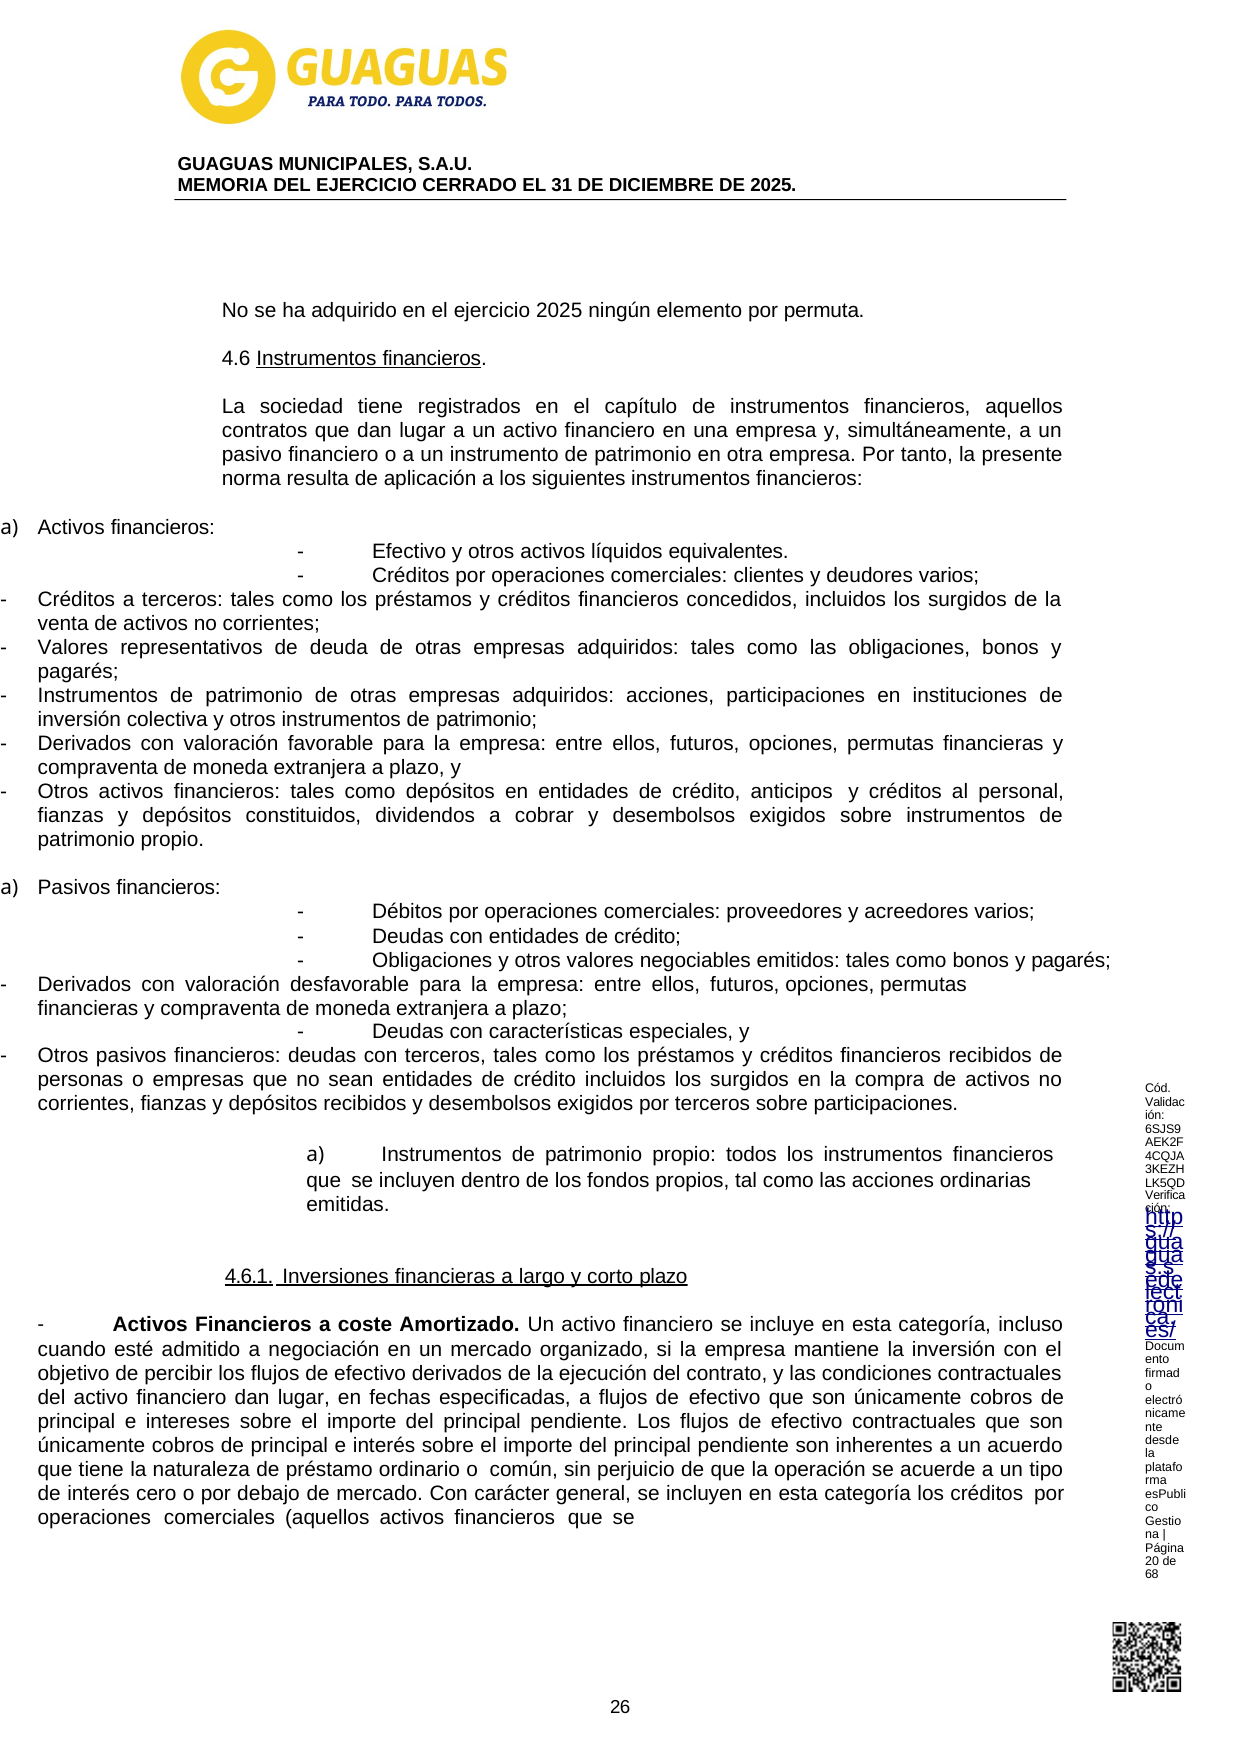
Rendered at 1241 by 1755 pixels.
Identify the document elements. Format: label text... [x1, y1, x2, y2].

list Deudas con entidades de crédito; [297, 924, 1203, 948]
list Verificación: https://guaguas.sedelectronica.es/ [1145, 1190, 1186, 1340]
list Derivados con valoración desfavorable para la empresa: entre ellos, futuros, opciones, permutas financieras y compraventa de moneda extranjera a plazo; [0, 972, 1064, 1019]
list Créditos a terceros: tales como los préstamos y créditos financieros concedidos, incluidos los surgidos de la venta de activos no corrientes; [0, 587, 1064, 635]
list Activos financieros: [0, 514, 1203, 539]
list Inversiones financieras a largo y corto plazo [224, 1263, 1143, 1287]
list Documento firmado electrónicamente desde la plataforma esPublico Gestiona | Página 20 de 68 [1145, 1340, 1186, 1582]
list Instrumentos de patrimonio de otras empresas adquiridos: acciones, participaciones en instituciones de inversión colectiva y otros instrumentos de patrimonio; [0, 683, 1064, 731]
list Instrumentos financieros. [222, 346, 1203, 370]
list Derivados con valoración favorable para la empresa: entre ellos, futuros, opciones, permutas financieras y compraventa de moneda extranjera a plazo, y [0, 731, 1064, 779]
list [1143, 1081, 1186, 1618]
list Cód. Validación: 6SJS9AEK2F4CQJA3KEZHLK5QD [1145, 1082, 1186, 1190]
text No se ha adquirido en el ejercicio 2025 ningún elemento por permuta. [222, 298, 1203, 322]
list Instrumentos de patrimonio propio: todos los instrumentos financieros que se incluyen dentro de los fondos propios, tal como las acciones ordinarias emitidas. [306, 1139, 1064, 1216]
list Débitos por operaciones comerciales: proveedores y acreedores varios; [297, 900, 1203, 924]
list Obligaciones y otros valores negociables emitidos: tales como bonos y pagarés; [297, 948, 1203, 972]
list Deudas con características especiales, y [297, 1019, 1203, 1043]
list Créditos por operaciones comerciales: clientes y deudores varios; [297, 563, 1203, 587]
list Otros pasivos financieros: deudas con terceros, tales como los préstamos y créditos financieros recibidos de personas o empresas que no sean entidades de crédito incluidos los surgidos en la compra de activos no corrientes, fianzas y depósitos recibidos y desembolsos exigidos por terceros sobre participaciones. [0, 1043, 1064, 1115]
text La sociedad tiene registrados en el capítulo de instrumentos financieros, aquellos contratos que dan lugar a un activo financiero en una empresa y, simultáneamente, a un pasivo financiero o a un instrumento de patrimonio en otra empresa. Por tanto, la presente norma resulta de aplicación a los siguientes instrumentos financieros: [222, 394, 1064, 490]
list Valores representativos de deuda de otras empresas adquiridos: tales como las obligaciones, bonos y pagarés; [0, 635, 1063, 683]
list Activos Financieros a coste Amortizado. Un activo financiero se incluye en esta categoría, incluso cuando esté admitido a negociación en un mercado organizado, si la empresa mantiene la inversión con el objetivo de percibir los flujos de efectivo derivados de la ejecución del contrato, y las condiciones contractuales del activo financiero dan lugar, en fechas especificadas, a flujos de efectivo que son únicamente cobros de principal e intereses sobre el importe del principal pendiente. Los flujos de efectivo contractuales que son únicamente cobros de principal e interés sobre el importe del principal pendiente son inherentes a un acuerdo que tiene la naturaleza de préstamo ordinario o común, sin perjuicio de que la operación se acuerde a un tipo de interés cero o por debajo de mercado. Con carácter general, se incluyen en esta categoría los créditos por operaciones comerciales (aquellos activos financieros que se [37, 1312, 1064, 1529]
list Efectivo y otros activos líquidos equivalentes. [297, 539, 1203, 563]
list Pasivos financieros: [0, 875, 1203, 900]
list Otros activos financieros: tales como depósitos en entidades de crédito, anticipos y créditos al personal, fianzas y depósitos constituidos, dividendos a cobrar y desembolsos exigidos sobre instrumentos de patrimonio propio. [0, 779, 1064, 851]
